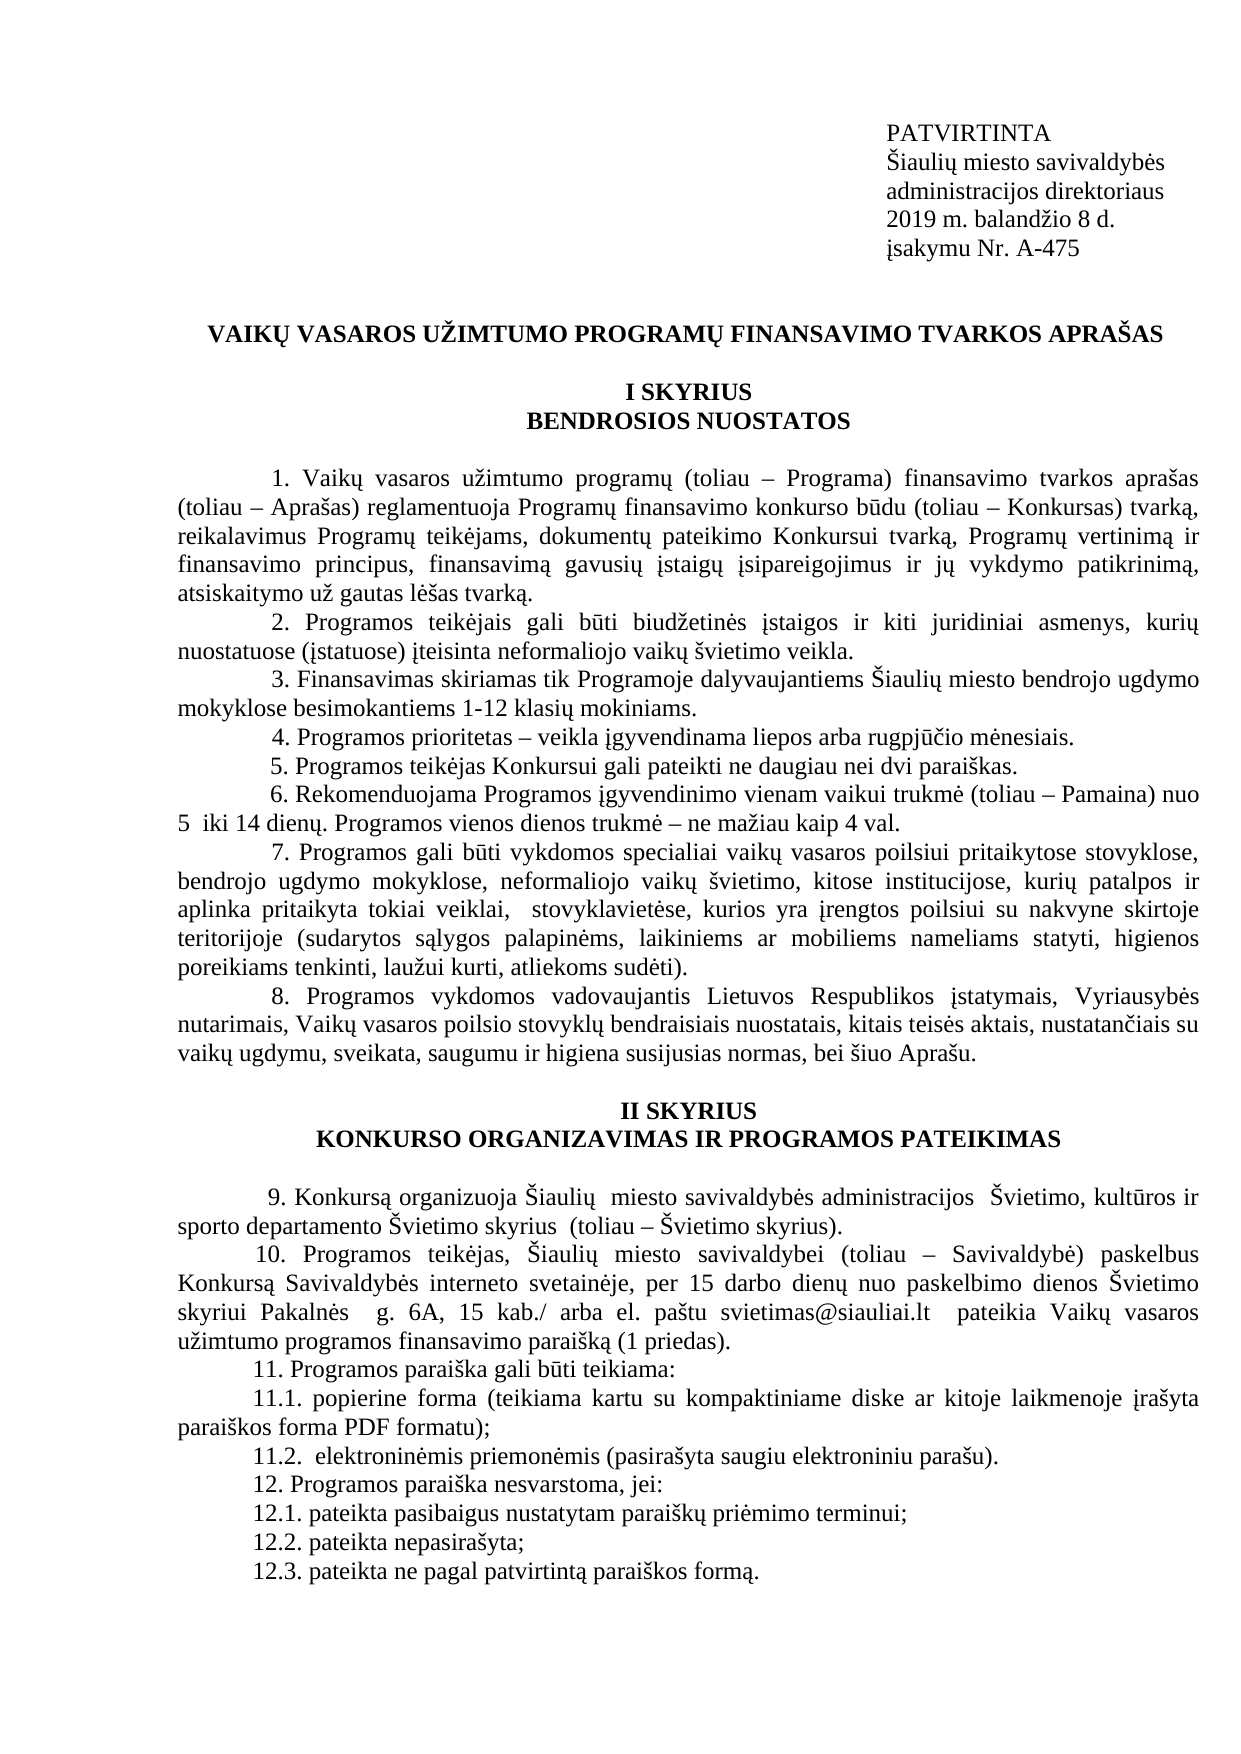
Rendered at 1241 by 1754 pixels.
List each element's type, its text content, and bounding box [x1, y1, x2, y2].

text 11.2. elektroninėmis priemonėmis (pasirašyta saugiu elektroniniu parašu). [177, 1441, 1200, 1469]
text 1. Vaikų vasaros užimtumo programų (toliau – Programa) finansavimo tvarkos aprašas (toliau – Aprašas) reglamentuoja Programų finansavimo konkurso būdu (toliau – Konkursas) tvarką, reikalavimus Programų teikėjams, dokumentų pateikimo Konkursui tvarką, Programų vertinimą ir finansavimo principus, finansavimą gavusių įstaigų įsipareigojimus ir jų vykdymo patikrinimą, atsiskaitymo už gautas lėšas tvarką. [177, 463, 1200, 607]
text II SKYRIUS [177, 1096, 1200, 1124]
text įsakymu Nr. A-475 [886, 233, 1200, 262]
text 11. Programos paraiška gali būti teikiama: [177, 1354, 1200, 1383]
text BENDROSIOS NUOSTATOS [177, 406, 1200, 434]
text VAIKŲ VASAROS UŽIMTUMO PROGRAMŲ FINANSAVIMO TVARKOS APRAŠAS [177, 319, 1200, 348]
text 11.1. popierine forma (teikiama kartu su kompaktiniame diske ar kitoje laikmenoje įrašyta paraiškos forma PDF formatu); [177, 1383, 1200, 1441]
text Šiaulių miesto savivaldybės [886, 147, 1200, 176]
text 12.3. pateikta ne pagal patvirtintą paraiškos formą. [177, 1556, 1200, 1584]
text 2019 m. balandžio 8 d. [886, 204, 1200, 233]
text 3. Finansavimas skiriamas tik Programoje dalyvaujantiems Šiaulių miesto bendrojo ugdymo mokyklose besimokantiems 1-12 klasių mokiniams. [177, 664, 1200, 722]
text 7. Programos gali būti vykdomos specialiai vaikų vasaros poilsiui pritaikytose stovyklose, bendrojo ugdymo mokyklose, neformaliojo vaikų švietimo, kitose institucijose, kurių patalpos ir aplinka pritaikyta tokiai veiklai, stovyklavietėse, kurios yra įrengtos poilsiui su nakvyne skirtoje teritorijoje (sudarytos sąlygos palapinėms, laikiniems ar mobiliems nameliams statyti, higienos poreikiams tenkinti, laužui kurti, atliekoms sudėti). [177, 837, 1200, 981]
text 12.1. pateikta pasibaigus nustatytam paraiškų priėmimo terminui; [177, 1498, 1200, 1527]
text administracijos direktoriaus [886, 176, 1200, 204]
text 6. Rekomenduojama Programos įgyvendinimo vienam vaikui trukmė (toliau – Pamaina) nuo 5 iki 14 dienų. Programos vienos dienos trukmė – ne mažiau kaip 4 val. [177, 779, 1200, 837]
text PATVIRTINTA [886, 118, 1200, 147]
text 9. Konkursą organizuoja Šiaulių miesto savivaldybės administracijos Švietimo, kultūros ir sporto departamento Švietimo skyrius (toliau – Švietimo skyrius). [177, 1182, 1200, 1239]
text 10. Programos teikėjas, Šiaulių miesto savivaldybei (toliau – Savivaldybė) paskelbus Konkursą Savivaldybės interneto svetainėje, per 15 darbo dienų nuo paskelbimo dienos Švietimo skyriui Pakalnės g. 6A, 15 kab./ arba el. paštu svietimas@siauliai.lt pateikia Vaikų vasaros užimtumo programos finansavimo paraišką (1 priedas). [177, 1239, 1200, 1354]
text 12. Programos paraiška nesvarstoma, jei: [177, 1469, 1200, 1498]
text 4. Programos prioritetas – veikla įgyvendinama liepos arba rugpjūčio mėnesiais. [177, 722, 1200, 751]
text 12.2. pateikta nepasirašyta; [177, 1527, 1200, 1556]
text 5. Programos teikėjas Konkursui gali pateikti ne daugiau nei dvi paraiškas. [270, 751, 1200, 779]
text KONKURSO ORGANIZAVIMAS IR PROGRAMOS PATEIKIMAS [177, 1124, 1200, 1153]
text 8. Programos vykdomos vadovaujantis Lietuvos Respublikos įstatymais, Vyriausybės nutarimais, Vaikų vasaros poilsio stovyklų bendraisiais nuostatais, kitais teisės aktais, nustatančiais su vaikų ugdymu, sveikata, saugumu ir higiena susijusias normas, bei šiuo Aprašu. [177, 981, 1200, 1067]
text 2. Programos teikėjais gali būti biudžetinės įstaigos ir kiti juridiniai asmenys, kurių nuostatuose (įstatuose) įteisinta neformaliojo vaikų švietimo veikla. [177, 607, 1200, 664]
text I SKYRIUS [177, 377, 1200, 406]
